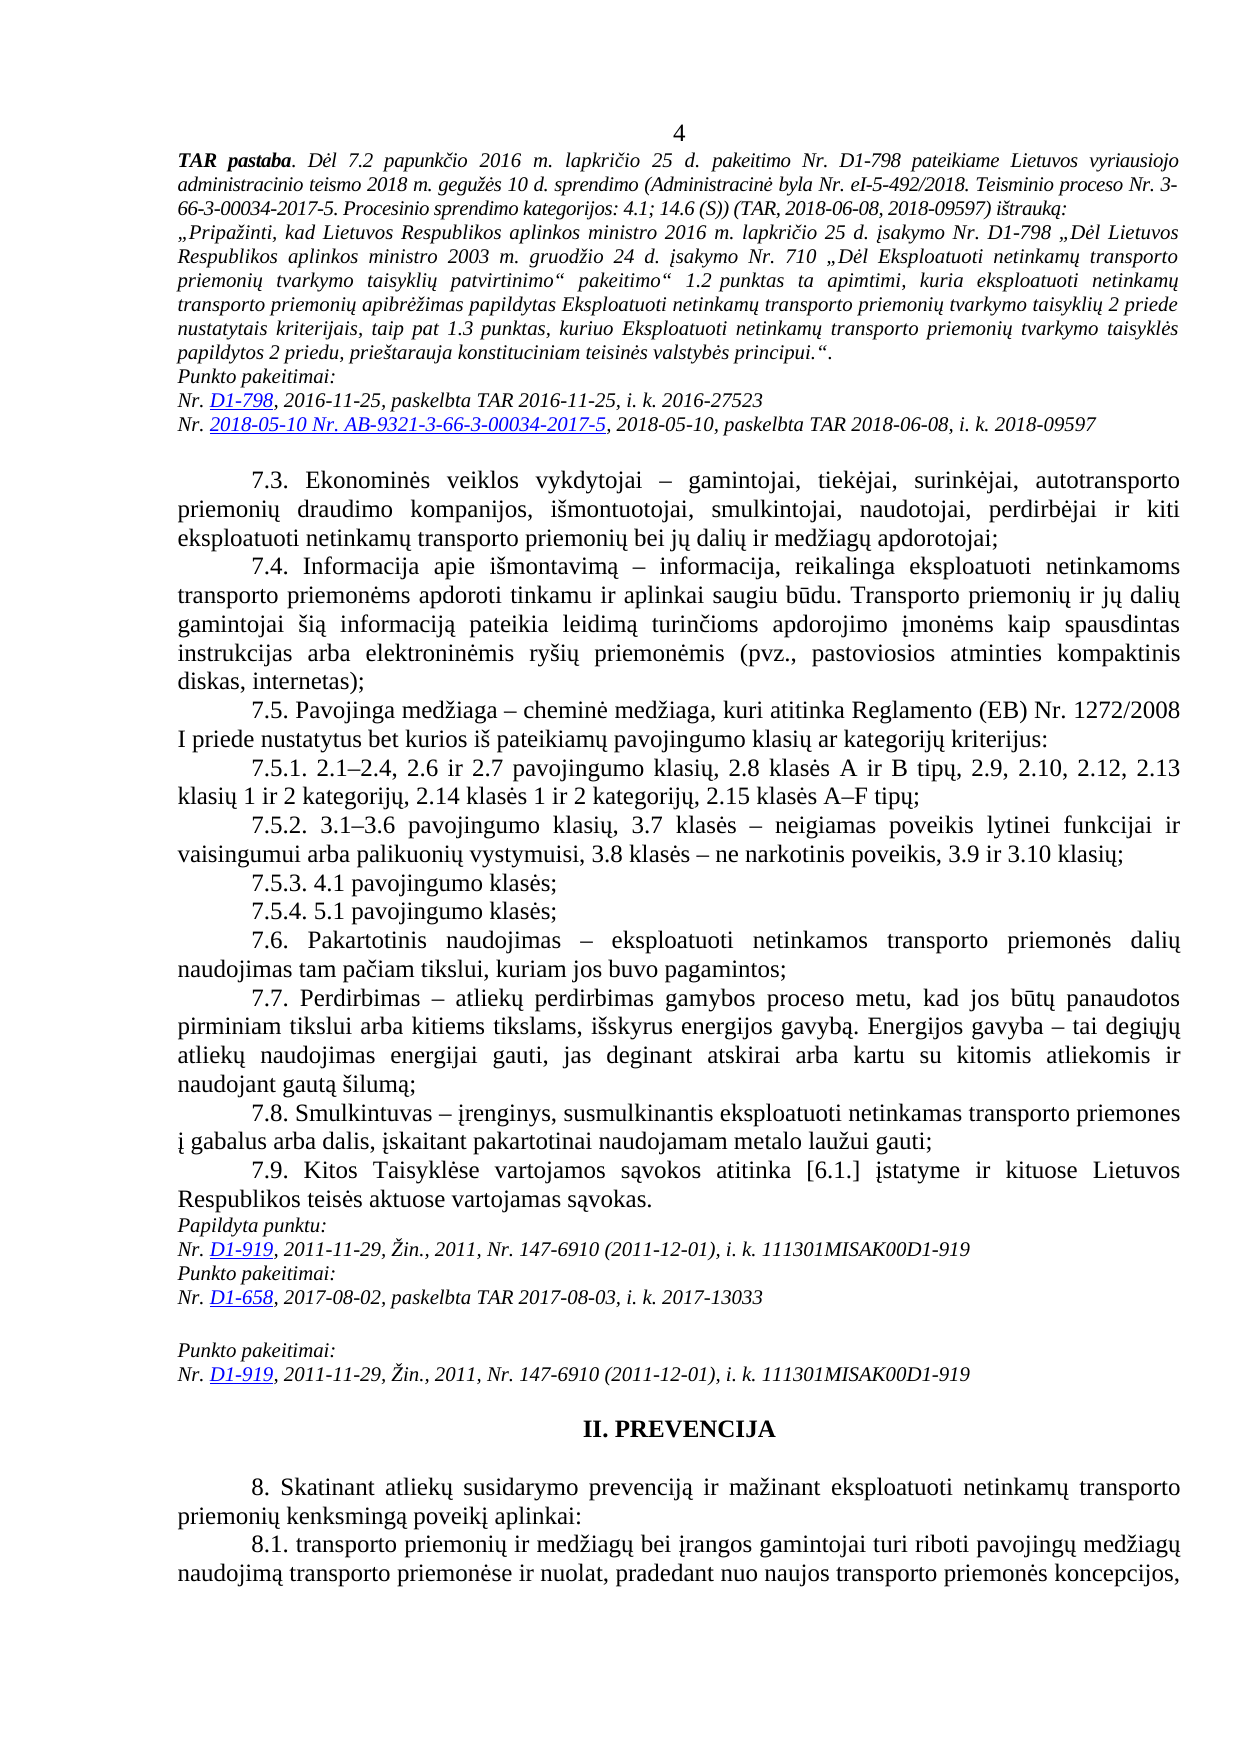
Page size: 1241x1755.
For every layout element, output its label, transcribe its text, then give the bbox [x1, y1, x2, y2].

text Punkto pakeitimai: [177, 1261, 1181, 1285]
text 7.3. Ekonominės veiklos vykdytojai – gamintojai, tiekėjai, surinkėjai, autotransporto priemonių draudimo kompanijos, išmontuotojai, smulkintojai, naudotojai, perdirbėjai ir kiti eksploatuoti netinkamų transporto priemonių bei jų dalių ir medžiagų apdorotojai; [177, 465, 1181, 551]
text 7.5.4. 5.1 pavojingumo klasės; [177, 896, 1181, 925]
text Punkto pakeitimai: [177, 364, 1181, 388]
text Nr. D1-798, 2016-11-25, paskelbta TAR 2016-11-25, i. k. 2016-27523 [177, 388, 1181, 412]
text Nr. D1-919, 2011-11-29, Žin., 2011, Nr. 147-6910 (2011-12-01), i. k. 111301MISAK00D1-919 [177, 1237, 1181, 1261]
text 8. Skatinant atliekų susidarymo prevenciją ir mažinant eksploatuoti netinkamų transporto priemonių kenksmingą poveikį aplinkai: [177, 1472, 1181, 1529]
text TAR pastaba. Dėl 7.2 papunkčio 2016 m. lapkričio 25 d. pakeitimo Nr. D1-798 pateikiame Lietuvos vyriausiojo administracinio teismo 2018 m. gegužės 10 d. sprendimo (Administracinė byla Nr. eI-5-492/2018. Teisminio proceso Nr. 3-66-3-00034-2017-5. Procesinio sprendimo kategorijos: 4.1; 14.6 (S)) (TAR, 2018-06-08, 2018-09597) ištrauką: [177, 148, 1181, 220]
text 7.5.3. 4.1 pavojingumo klasės; [177, 868, 1181, 896]
text Nr. D1-919, 2011-11-29, Žin., 2011, Nr. 147-6910 (2011-12-01), i. k. 111301MISAK00D1-919 [177, 1362, 1181, 1386]
text 7.6. Pakartotinis naudojimas – eksploatuoti netinkamos transporto priemonės dalių naudojimas tam pačiam tikslui, kuriam jos buvo pagamintos; [177, 925, 1181, 983]
text 7.5.1. 2.1–2.4, 2.6 ir 2.7 pavojingumo klasių, 2.8 klasės A ir B tipų, 2.9, 2.10, 2.12, 2.13 klasių 1 ir 2 kategorijų, 2.14 klasės 1 ir 2 kategorijų, 2.15 klasės A–F tipų; [177, 753, 1181, 810]
text 7.5.2. 3.1–3.6 pavojingumo klasių, 3.7 klasės – neigiamas poveikis lytinei funkcijai ir vaisingumui arba palikuonių vystymuisi, 3.8 klasės – ne narkotinis poveikis, 3.9 ir 3.10 klasių; [177, 810, 1181, 868]
text 8.1. transporto priemonių ir medžiagų bei įrangos gamintojai turi riboti pavojingų medžiagų naudojimą transporto priemonėse ir nuolat, pradedant nuo naujos transporto priemonės koncepcijos, [177, 1529, 1181, 1587]
text II. PREVENCIJA [177, 1414, 1181, 1443]
text Punkto pakeitimai: [177, 1338, 1181, 1362]
text Nr. 2018-05-10 Nr. AB-9321-3-66-3-00034-2017-5, 2018-05-10, paskelbta TAR 2018-06-08, i. k. 2018-09597 [177, 412, 1181, 436]
text 7.9. Kitos Taisyklėse vartojamos sąvokos atitinka [6.1.] įstatyme ir kituose Lietuvos Respublikos teisės aktuose vartojamas sąvokas. [177, 1155, 1181, 1213]
text „Pripažinti, kad Lietuvos Respublikos aplinkos ministro 2016 m. lapkričio 25 d. įsakymo Nr. D1-798 „Dėl Lietuvos Respublikos aplinkos ministro 2003 m. gruodžio 24 d. įsakymo Nr. 710 „Dėl Eksploatuoti netinkamų transporto priemonių tvarkymo taisyklių patvirtinimo“ pakeitimo“ 1.2 punktas ta apimtimi, kuria eksploatuoti netinkamų transporto priemonių apibrėžimas papildytas Eksploatuoti netinkamų transporto priemonių tvarkymo taisyklių 2 priede nustatytais kriterijais, taip pat 1.3 punktas, kuriuo Eksploatuoti netinkamų transporto priemonių tvarkymo taisyklės papildytos 2 priedu, prieštarauja konstituciniam teisinės valstybės principui.“. [177, 220, 1181, 364]
text Nr. D1-658, 2017-08-02, paskelbta TAR 2017-08-03, i. k. 2017-13033 [177, 1285, 1181, 1309]
text 7.5. Pavojinga medžiaga – cheminė medžiaga, kuri atitinka Reglamento (EB) Nr. 1272/2008 I priede nustatytus bet kurios iš pateikiamų pavojingumo klasių ar kategorijų kriterijus: [177, 695, 1181, 753]
text 7.8. Smulkintuvas – įrenginys, susmulkinantis eksploatuoti netinkamas transporto priemones į gabalus arba dalis, įskaitant pakartotinai naudojamam metalo laužui gauti; [177, 1098, 1181, 1155]
text Papildyta punktu: [177, 1213, 1181, 1237]
text 7.4. Informacija apie išmontavimą – informacija, reikalinga eksploatuoti netinkamoms transporto priemonėms apdoroti tinkamu ir aplinkai saugiu būdu. Transporto priemonių ir jų dalių gamintojai šią informaciją pateikia leidimą turinčioms apdorojimo įmonėms kaip spausdintas instrukcijas arba elektroninėmis ryšių priemonėmis (pvz., pastoviosios atminties kompaktinis diskas, internetas); [177, 551, 1181, 695]
text 7.7. Perdirbimas – atliekų perdirbimas gamybos proceso metu, kad jos būtų panaudotos pirminiam tikslui arba kitiems tikslams, išskyrus energijos gavybą. Energijos gavyba – tai degiųjų atliekų naudojimas energijai gauti, jas deginant atskirai arba kartu su kitomis atliekomis ir naudojant gautą šilumą; [177, 983, 1181, 1098]
